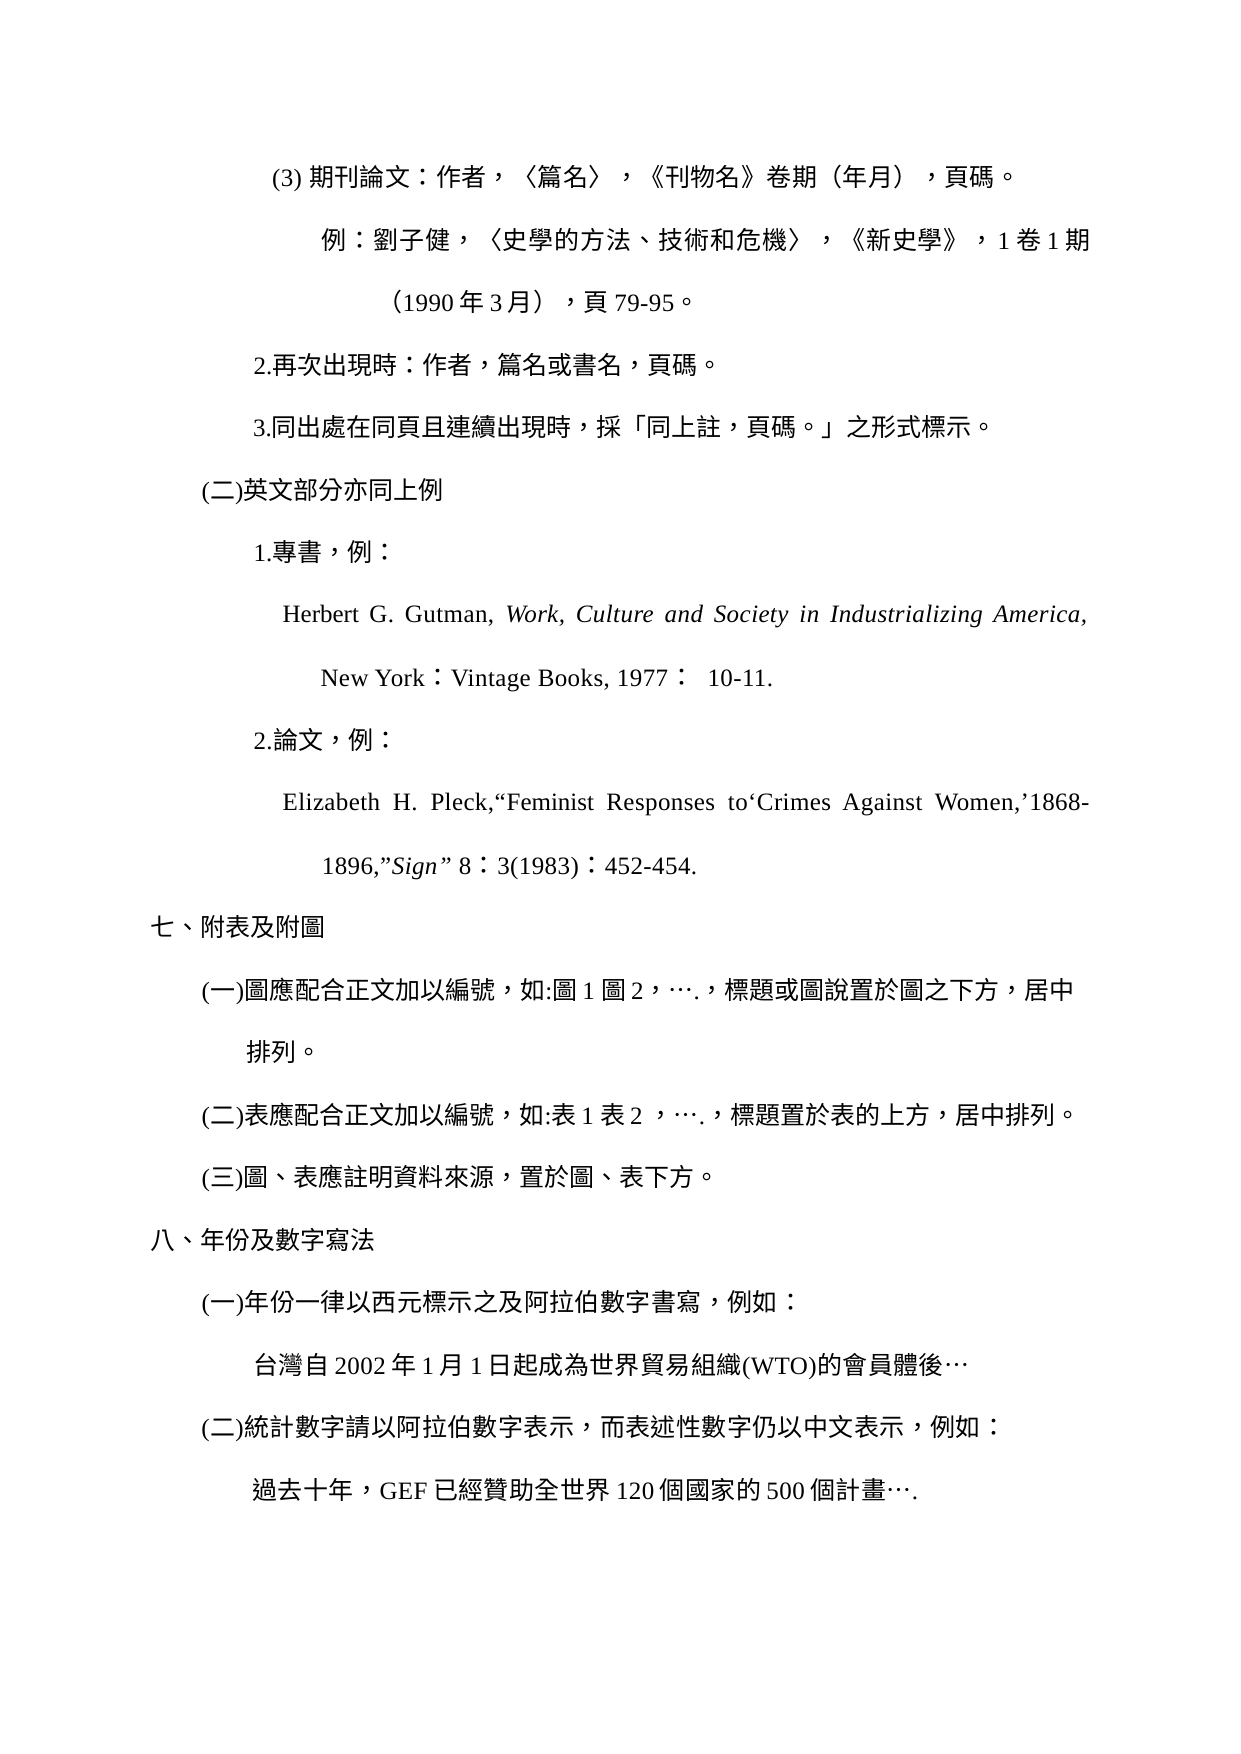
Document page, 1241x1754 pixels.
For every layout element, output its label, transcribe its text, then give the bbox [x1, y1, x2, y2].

text 七、附表及附圖 [150, 884, 1090, 947]
text (二)統計數字請以阿拉伯數字表示，而表述性數字仍以中文表示，例如： [201, 1384, 1090, 1447]
text (二)表應配合正文加以編號，如:表1 表2 ，….，標題置於表的上方，居中排列。 [201, 1072, 1090, 1134]
text 2.再次出現時：作者，篇名或書名，頁碼。 [253, 322, 1090, 384]
text (一)年份一律以西元標示之及阿拉伯數字書寫，例如： [201, 1259, 1090, 1322]
text Elizabeth H. Pleck,“Feminist Responses to‘Crimes Against Women,’1868-1896,”Sign” 8：3(1983)：452-454. [282, 759, 1090, 884]
text 例：劉子健，〈史學的方法、技術和危機〉，《新史學》，1卷1期（1990年3月），頁79-95。 [321, 197, 1090, 322]
text (三)圖、表應註明資料來源，置於圖、表下方。 [201, 1134, 1090, 1197]
text Herbert G. Gutman, Work, Culture and Society in Industrializing America, New York：Vintage Books, 1977： 10-11. [282, 572, 1090, 697]
text 八、年份及數字寫法 [150, 1197, 1090, 1259]
text 2.論文，例： [253, 697, 1090, 759]
text (3) 期刊論文：作者，〈篇名〉，《刊物名》卷期（年月），頁碼。 [272, 134, 1090, 197]
text 台灣自2002年1月1日起成為世界貿易組織(WTO)的會員體後… [253, 1322, 1090, 1384]
text 1.專書，例： [253, 509, 1090, 572]
text 3.同出處在同頁且連續出現時，採「同上註，頁碼。」之形式標示。 [253, 384, 1090, 447]
text (一)圖應配合正文加以編號，如:圖1 圖2，….，標題或圖說置於圖之下方，居中排列。 [201, 947, 1090, 1072]
text 過去十年，GEF已經贊助全世界120個國家的500個計畫…. [252, 1447, 1090, 1509]
text (二)英文部分亦同上例 [201, 447, 1090, 509]
